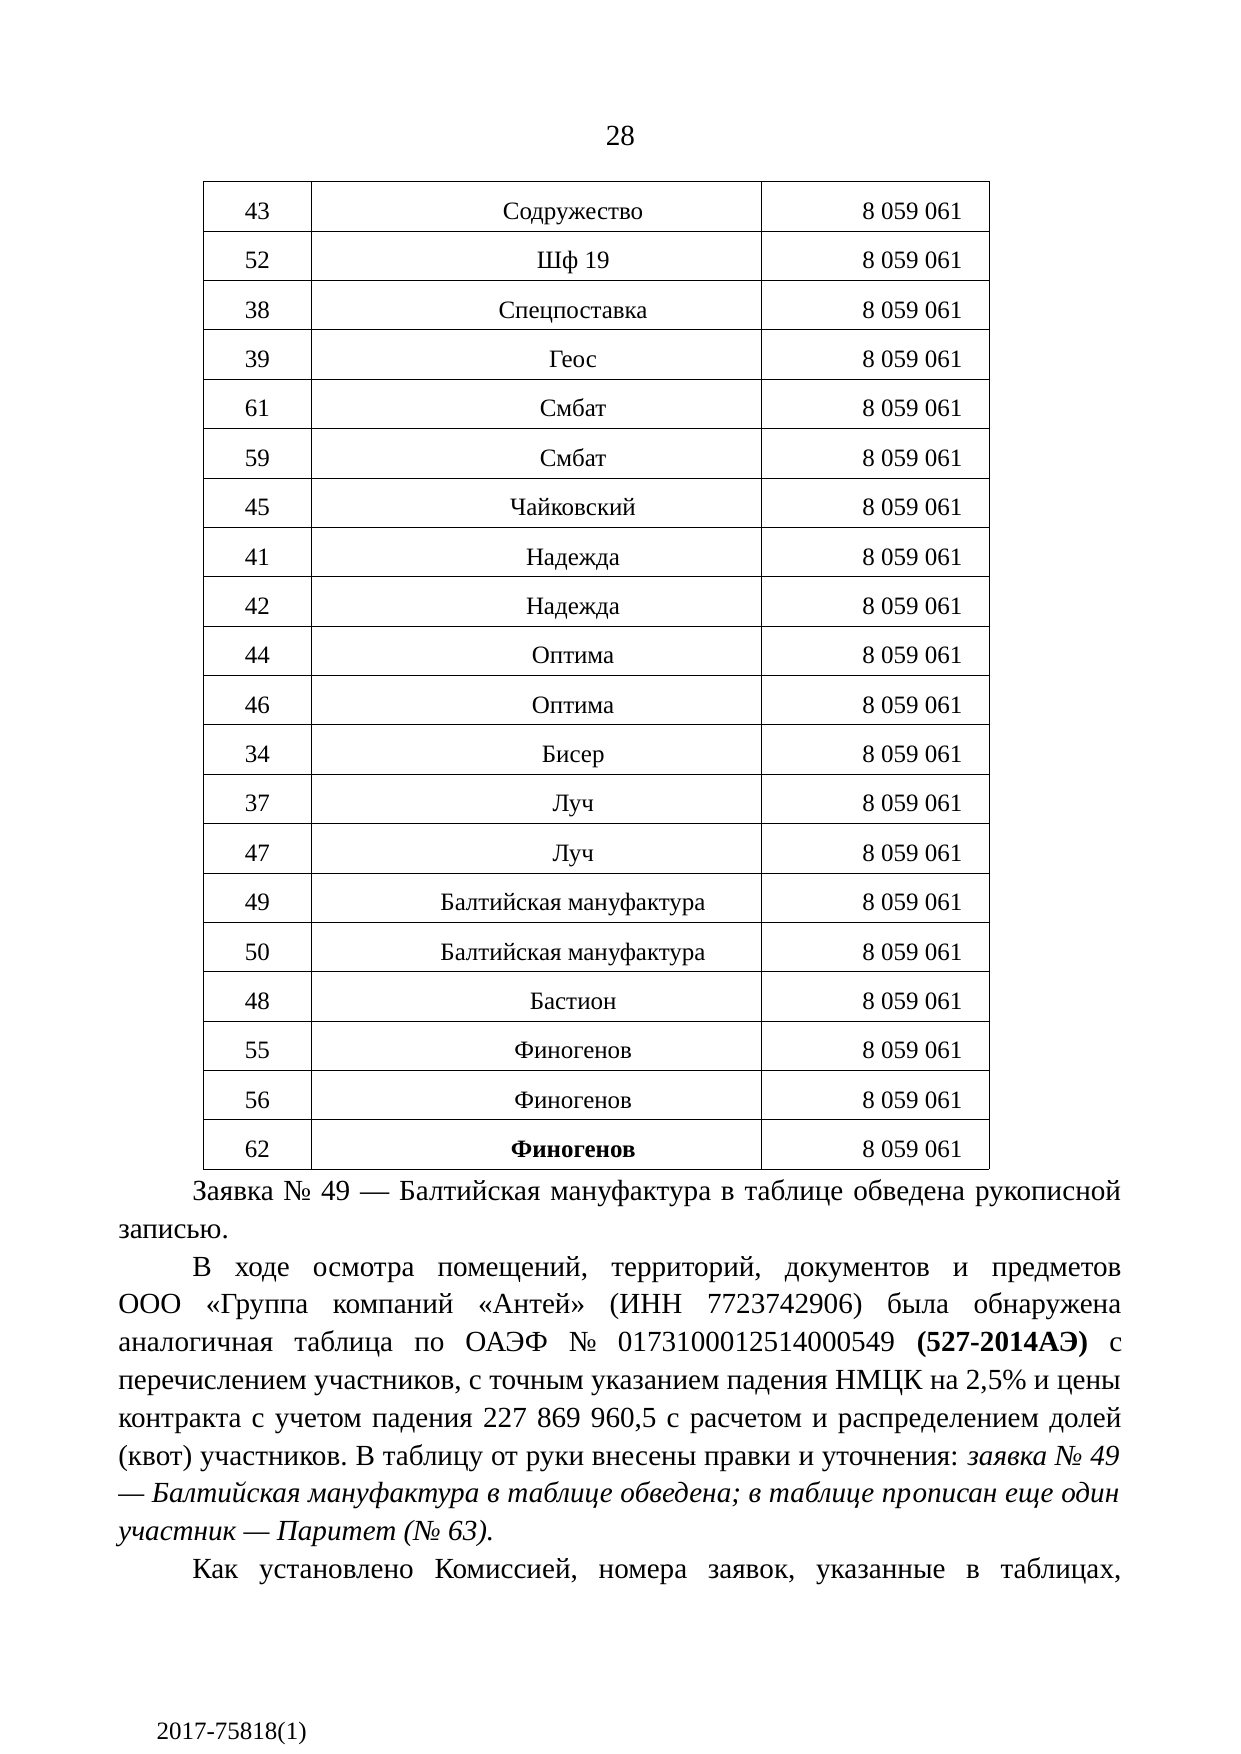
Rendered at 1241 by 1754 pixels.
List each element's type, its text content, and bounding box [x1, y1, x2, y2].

table_cell 8 059 061 [762, 1022, 989, 1070]
table_cell 8 059 061 [762, 627, 989, 675]
table_cell Финогенов [312, 1022, 761, 1070]
table_cell 8 059 061 [762, 380, 989, 428]
table_cell 62 [204, 1120, 311, 1169]
table_cell 49 [204, 874, 311, 922]
table_cell 8 059 061 [762, 577, 989, 626]
table_cell 37 [204, 775, 311, 823]
table_cell 8 059 061 [762, 676, 989, 724]
table_cell 8 059 061 [762, 923, 989, 971]
table_cell Смбат [312, 429, 761, 477]
table_cell 8 059 061 [762, 479, 989, 527]
table_cell Шф 19 [312, 232, 761, 280]
table_cell Смбат [312, 380, 761, 428]
table_cell 61 [204, 380, 311, 428]
table_cell 59 [204, 429, 311, 477]
table_cell 55 [204, 1022, 311, 1070]
table_cell Оптима [312, 676, 761, 724]
table_cell 8 059 061 [762, 281, 989, 329]
table_cell Чайковский [312, 479, 761, 527]
table_cell Надежда [312, 577, 761, 626]
table_cell Бисер [312, 725, 761, 774]
table_cell Финогенов [312, 1120, 761, 1169]
text Как установлено Комиссией, номера заявок, указанные в таблицах, [118, 1547, 1122, 1585]
table_cell 52 [204, 232, 311, 280]
table_cell 8 059 061 [762, 429, 989, 477]
table_cell 8 059 061 [762, 725, 989, 774]
table_cell 46 [204, 676, 311, 724]
table_cell 8 059 061 [762, 182, 989, 231]
table_cell 50 [204, 923, 311, 971]
table_cell 41 [204, 528, 311, 576]
table_cell 44 [204, 627, 311, 675]
table_cell Бастион [312, 972, 761, 1021]
table_cell 38 [204, 281, 311, 329]
table_cell 8 059 061 [762, 824, 989, 872]
table_cell 8 059 061 [762, 330, 989, 379]
table_cell Спецпоставка [312, 281, 761, 329]
table_cell 8 059 061 [762, 528, 989, 576]
table_cell Финогенов [312, 1071, 761, 1119]
table_cell 8 059 061 [762, 1071, 989, 1119]
table_cell Геос [312, 330, 761, 379]
text Заявка № 49 — Балтийская мануфактура в таблице обведена рукописной записью. [118, 1169, 1122, 1244]
table_cell Оптима [312, 627, 761, 675]
table_cell 56 [204, 1071, 311, 1119]
table_cell 48 [204, 972, 311, 1021]
table_cell 8 059 061 [762, 775, 989, 823]
table_cell 45 [204, 479, 311, 527]
table_cell Надежда [312, 528, 761, 576]
table_cell Луч [312, 824, 761, 872]
table_cell 42 [204, 577, 311, 626]
table_cell 8 059 061 [762, 232, 989, 280]
table_cell Балтийская мануфактура [312, 923, 761, 971]
table_cell 39 [204, 330, 311, 379]
table_cell 8 059 061 [762, 874, 989, 922]
table_cell Луч [312, 775, 761, 823]
table_cell Содружество [312, 182, 761, 231]
table_cell 8 059 061 [762, 972, 989, 1021]
table_cell 47 [204, 824, 311, 872]
table_cell 34 [204, 725, 311, 774]
table_cell 43 [204, 182, 311, 231]
text В ходе осмотра помещений, территорий, документов и предметов ООО «Группа компаний «Антей» (ИНН 7723742906) была обнаружена аналогичная таблица по ОАЭФ № 0173100012514000549 (527-2014АЭ) с перечислением участников, с точным указанием падения НМЦК на 2,5% и цены контракта с учетом падения 227 869 960,5 с расчетом и распределением долей (квот) участников. В таблицу от руки внесены правки и уточнения: заявка № 49 — Балтийская мануфактура в таблице обведена; в таблице прописан еще один участник — Паритет (№ 63). [118, 1244, 1122, 1547]
table_cell Балтийская мануфактура [312, 874, 761, 922]
table_cell 8 059 061 [762, 1120, 989, 1169]
